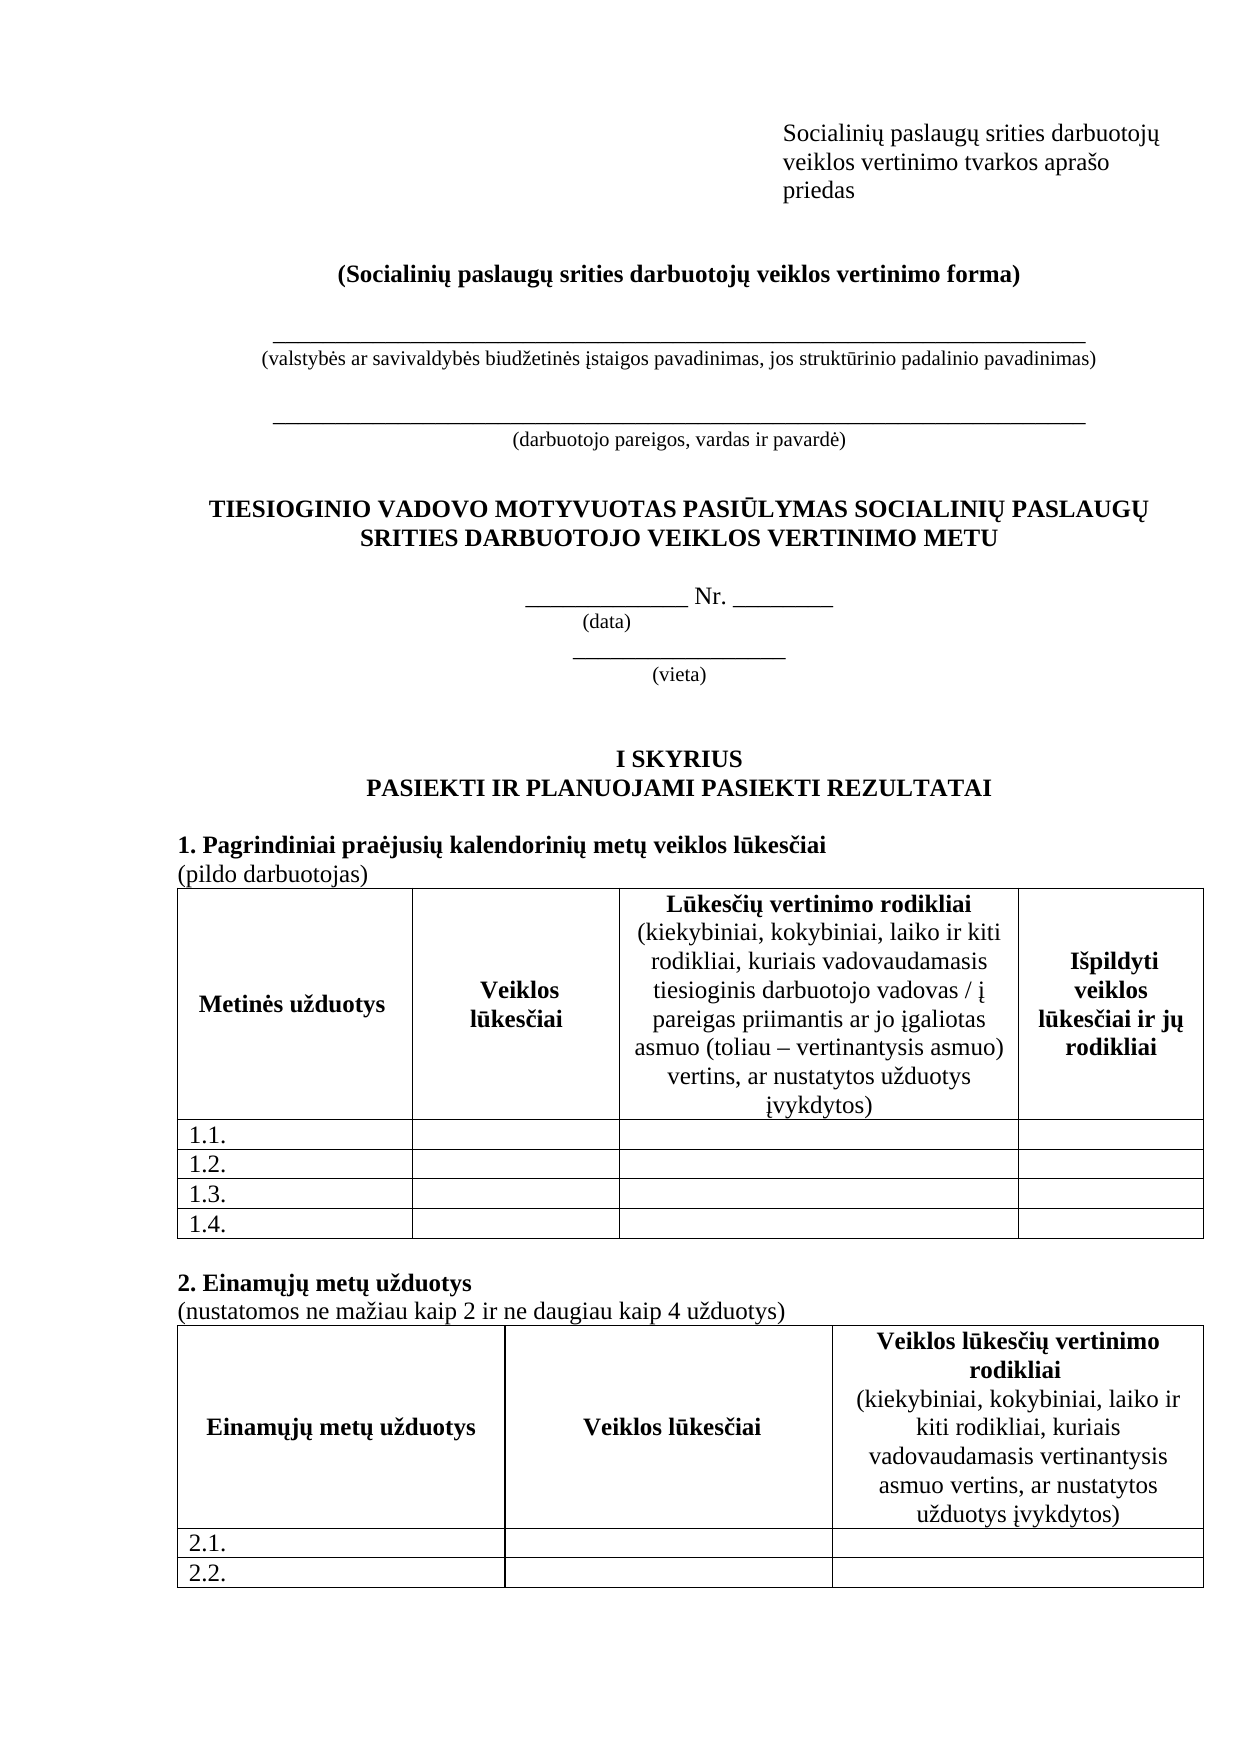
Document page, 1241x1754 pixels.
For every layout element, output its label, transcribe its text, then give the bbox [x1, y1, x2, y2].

text _________________________________________________________________ [177, 398, 1181, 427]
text _____________ Nr. ________ [177, 581, 1181, 609]
text (data) [447, 609, 1181, 633]
table_cell [413, 1150, 619, 1178]
text _________________________________________________________________ [177, 317, 1181, 346]
table_cell [833, 1529, 1203, 1557]
table_cell [413, 1179, 619, 1208]
text 2. Einamųjų metų užduotys [177, 1268, 1181, 1296]
table_cell [620, 1120, 1018, 1148]
table_cell 1.4. [178, 1209, 412, 1238]
table_cell [620, 1209, 1018, 1238]
table_header Veiklos lūkesčiai [413, 889, 619, 1119]
table_header Išpildyti veiklos lūkesčiai ir jų rodikliai [1019, 889, 1203, 1119]
table_cell 2.1. [178, 1529, 504, 1557]
table_cell 1.3. [178, 1179, 412, 1208]
table_cell [506, 1558, 832, 1587]
text priedas [783, 176, 1181, 204]
text I SKYRIUS [177, 744, 1181, 773]
text (pildo darbuotojas) [177, 859, 1181, 888]
table_cell [1019, 1150, 1203, 1178]
text TIESIOGINIO VADOVO MOTYVUOTAS PASIŪLYMAS SOCIALINIŲ PASLAUGŲ SRITIES DARBUOTOJO VEIKLOS VERTINIMO METU [177, 494, 1181, 552]
table_cell [413, 1209, 619, 1238]
table_cell [833, 1558, 1203, 1587]
table_header Veiklos lūkesčiai [506, 1326, 832, 1527]
table_header Veiklos lūkesčių vertinimo rodikliai (kiekybiniai, kokybiniai, laiko ir kiti rodikliai, kuriais vadovaudamasis vertinantysis asmuo vertins, ar nustatytos užduotys įvykdytos) [833, 1326, 1203, 1527]
table_cell [506, 1529, 832, 1557]
text (darbuotojo pareigos, vardas ir pavardė) [177, 427, 1181, 451]
table_cell [1019, 1120, 1203, 1148]
text (valstybės ar savivaldybės biudžetinės įstaigos pavadinimas, jos struktūrinio padalinio pavadinimas) [177, 346, 1181, 370]
text (vieta) [177, 662, 1181, 686]
table_header Metinės užduotys [178, 889, 412, 1119]
table_cell [1019, 1209, 1203, 1238]
table_header Einamųjų metų užduotys [178, 1326, 504, 1527]
table_cell [620, 1179, 1018, 1208]
text (Socialinių paslaugų srities darbuotojų veiklos vertinimo forma) [177, 259, 1181, 288]
table_cell [413, 1120, 619, 1148]
table_cell [620, 1150, 1018, 1178]
table_cell 2.2. [178, 1558, 504, 1587]
text PASIEKTI IR PLANUOJAMI PASIEKTI REZULTATAI [177, 773, 1181, 801]
text Socialinių paslaugų srities darbuotojų [783, 118, 1181, 147]
text _________________ [177, 633, 1181, 662]
table_cell 1.1. [178, 1120, 412, 1148]
text (nustatomos ne mažiau kaip 2 ir ne daugiau kaip 4 užduotys) [177, 1296, 1181, 1325]
text 1. Pagrindiniai praėjusių kalendorinių metų veiklos lūkesčiai [177, 830, 1181, 859]
table_cell 1.2. [178, 1150, 412, 1178]
table_header Lūkesčių vertinimo rodikliai (kiekybiniai, kokybiniai, laiko ir kiti rodikliai, kuriais vadovaudamasis tiesioginis darbuotojo vadovas / į pareigas priimantis ar jo įgaliotas asmuo (toliau – vertinantysis asmuo) vertins, ar nustatytos užduotys įvykdytos) [620, 889, 1018, 1119]
table_cell [1019, 1179, 1203, 1208]
text veiklos vertinimo tvarkos aprašo [783, 147, 1181, 176]
